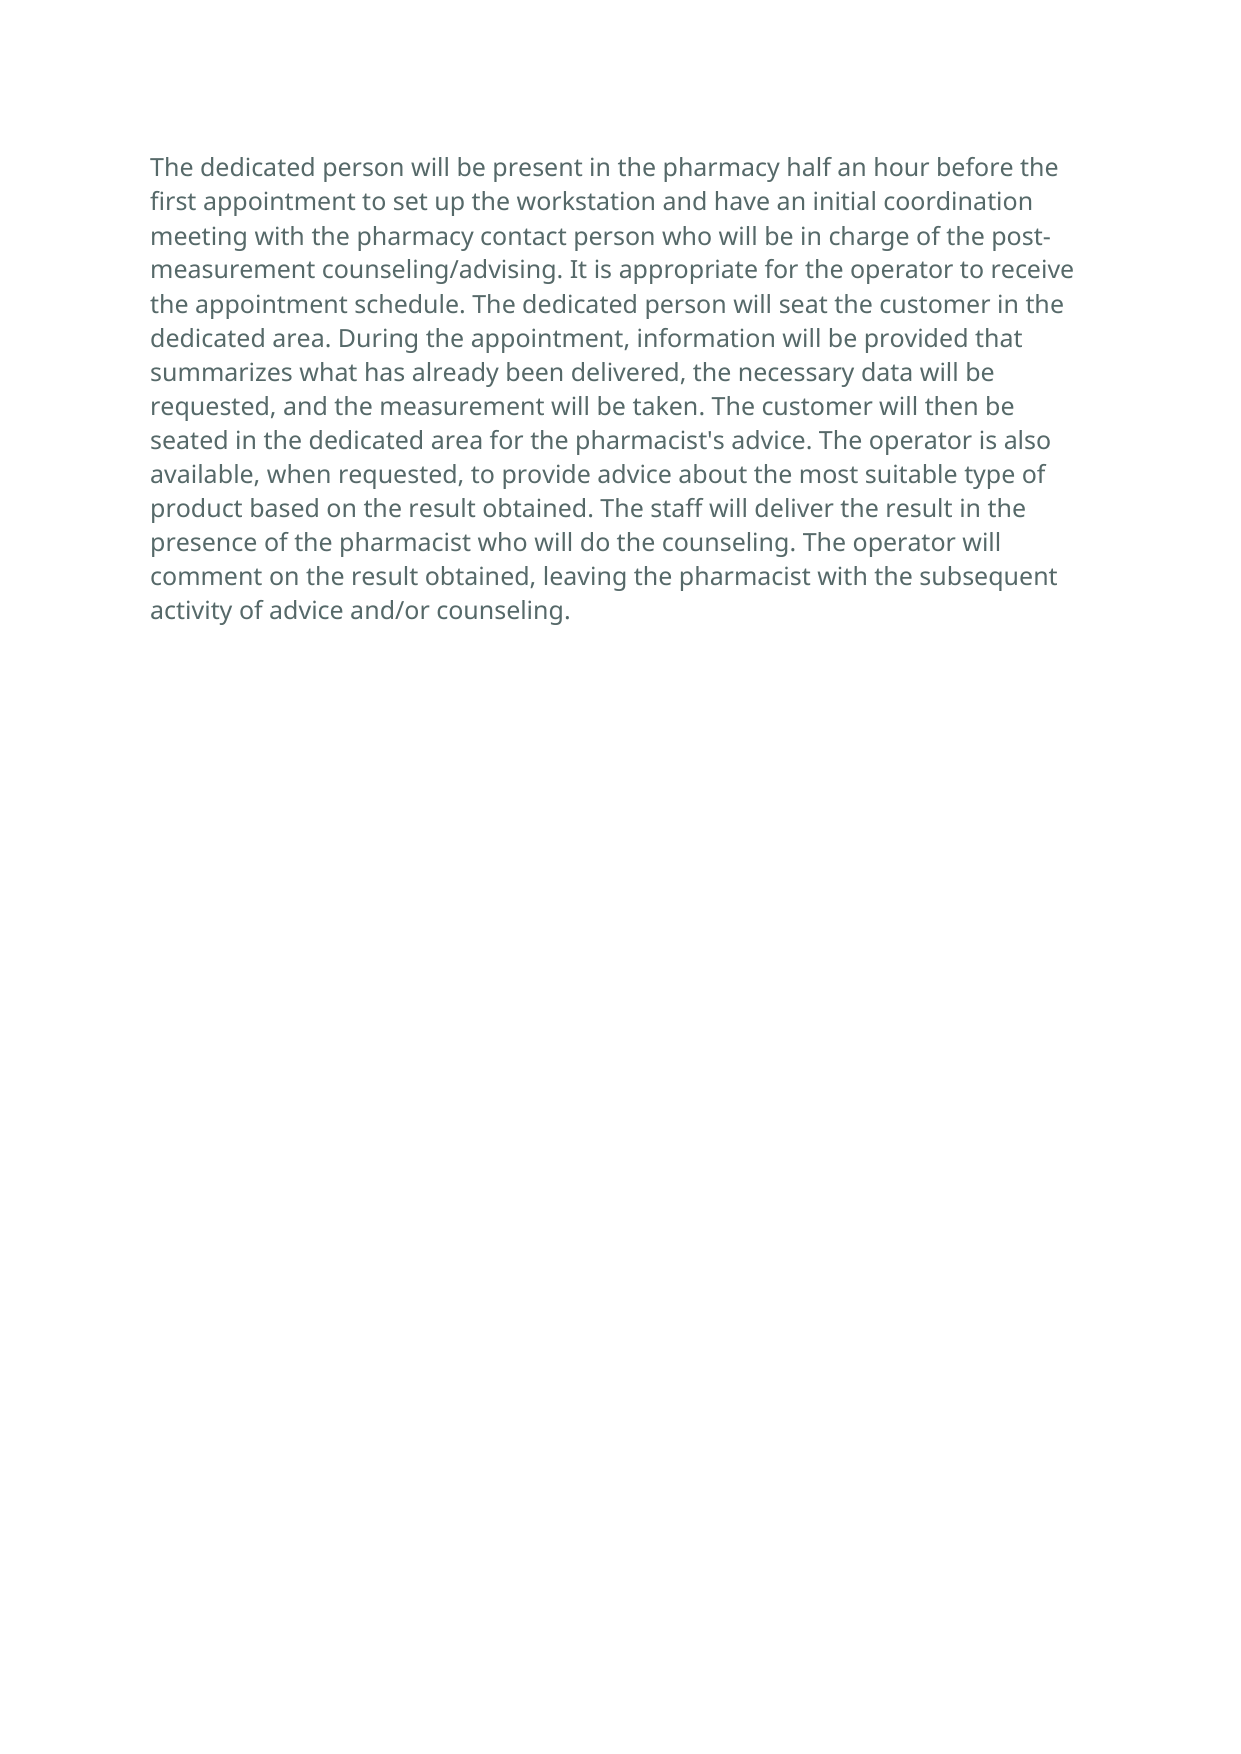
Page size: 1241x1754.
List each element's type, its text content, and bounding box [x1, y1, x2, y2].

text The dedicated person will be present in the pharmacy half an hour before the first appointment to set up the workstation and have an initial coordination meeting with the pharmacy contact person who will be in charge of the post-measurement counseling/advising. It is appropriate for the operator to receive the appointment schedule. The dedicated person will seat the customer in the dedicated area. During the appointment, information will be provided that summarizes what has already been delivered, the necessary data will be requested, and the measurement will be taken. The customer will then be seated in the dedicated area for the pharmacist's advice. The operator is also available, when requested, to provide advice about the most suitable type of product based on the result obtained. The staff will deliver the result in the presence of the pharmacist who will do the counseling. The operator will comment on the result obtained, leaving the pharmacist with the subsequent activity of advice and/or counseling. [150, 150, 1090, 627]
